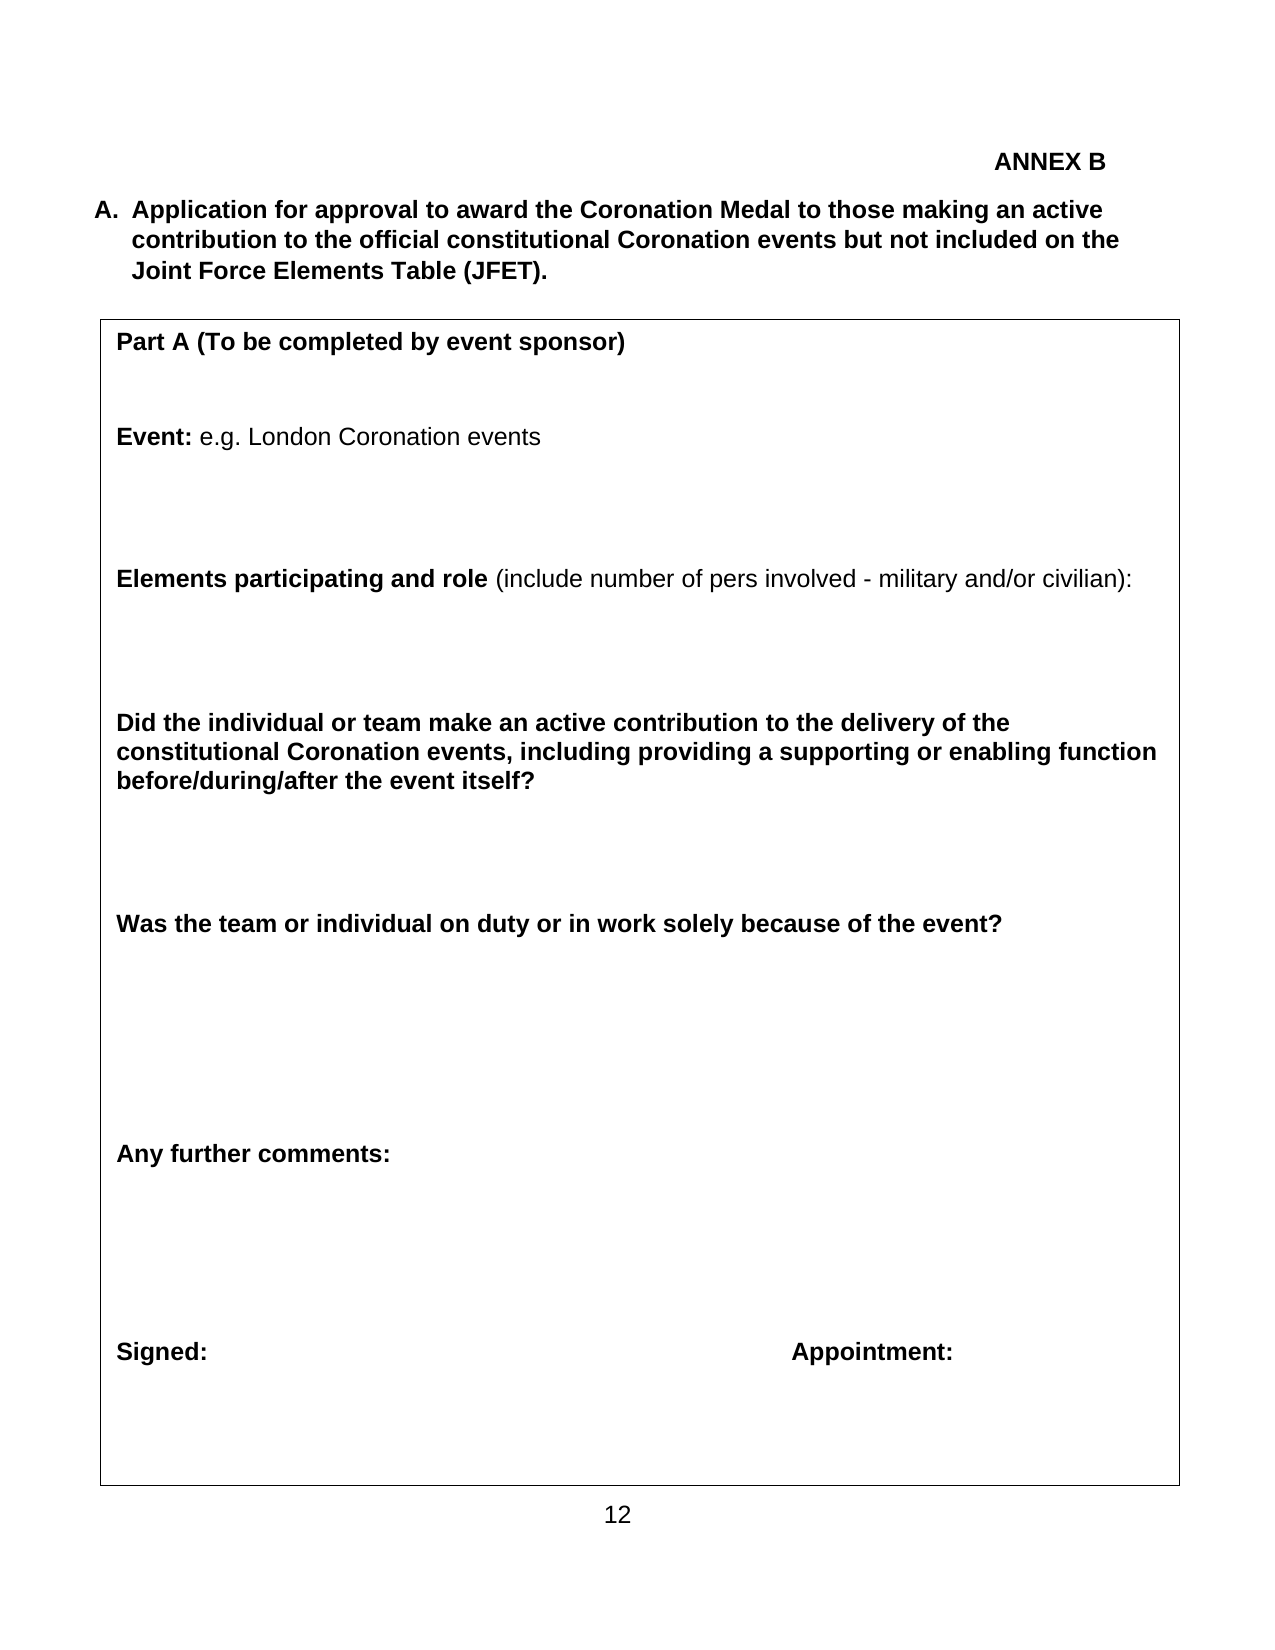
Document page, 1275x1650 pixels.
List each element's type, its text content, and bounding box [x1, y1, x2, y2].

text Was the team or individual on duty or in work solely because of the event? [116, 909, 1164, 938]
text Did the individual or team make an active contribution to the delivery of the constitutional Coronation events, including providing a supporting or enabling function before/during/after the event itself? [116, 708, 1164, 794]
text Any further comments: [116, 1139, 1164, 1168]
list Application for approval to award the Coronation Medal to those making an active contribution to the official constitutional Coronation events but not included on the Joint Force Elements Table (JFET). [94, 195, 1141, 285]
text ANNEX B [94, 117, 1141, 176]
text Signed: Appointment: [116, 1337, 1164, 1366]
text Event: e.g. London Coronation events [116, 422, 1164, 451]
text Part A (To be completed by event sponsor) [116, 327, 1164, 356]
text Elements participating and role (include number of pers involved - military and/or civilian): [116, 564, 1164, 593]
